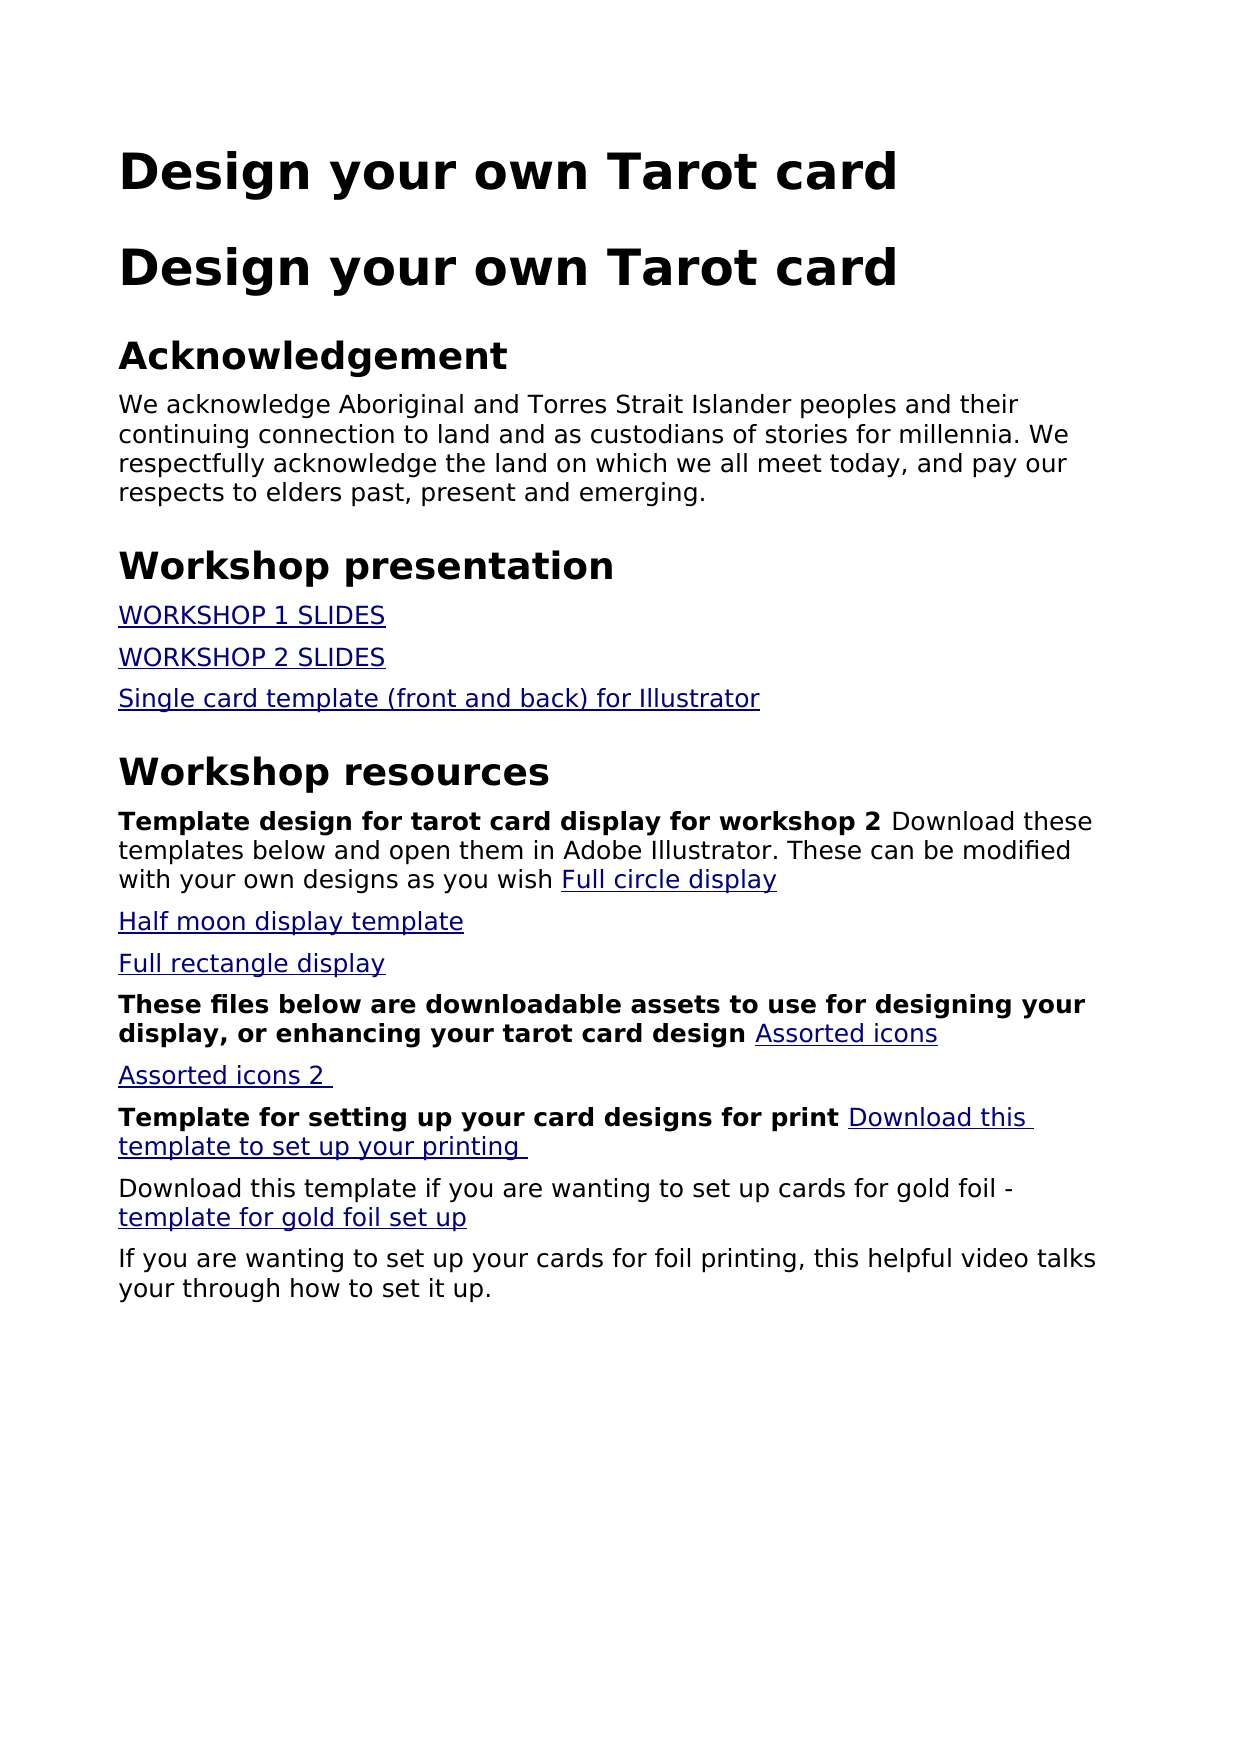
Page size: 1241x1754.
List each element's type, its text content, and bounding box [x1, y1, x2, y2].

subtitle Design your own Tarot card [118, 143, 1122, 201]
text WORKSHOP 1 SLIDES [118, 601, 1122, 630]
text Download this template if you are wanting to set up cards for gold foil - template for gold foil set up [118, 1174, 1122, 1232]
subtitle Acknowledgement [118, 334, 1122, 378]
text Single card template (front and back) for Illustrator [118, 684, 1122, 713]
text These files below are downloadable assets to use for designing your display, or enhancing your tarot card design Assorted icons [118, 991, 1122, 1049]
text Template design for tarot card display for workshop 2 Download these templates below and open them in Adobe Illustrator. These can be modified with your own designs as you wish Full circle display [118, 807, 1122, 895]
subtitle Design your own Tarot card [118, 239, 1122, 297]
subtitle Workshop resources [118, 751, 1122, 795]
text Full rectangle display [118, 949, 1122, 978]
text Assorted icons 2 [118, 1061, 1122, 1091]
text If you are wanting to set up your cards for foil printing, this helpful video talks your through how to set it up. [118, 1245, 1122, 1303]
text Half moon display template [118, 907, 1122, 936]
text WORKSHOP 2 SLIDES [118, 643, 1122, 672]
subtitle Workshop presentation [118, 545, 1122, 588]
text Template for setting up your card designs for print Download this template to set up your printing [118, 1103, 1122, 1161]
text We acknowledge Aboriginal and Torres Strait Islander peoples and their continuing connection to land and as custodians of stories for millennia. We respectfully acknowledge the land on which we all meet today, and pay our respects to elders past, present and emerging. [118, 391, 1122, 507]
